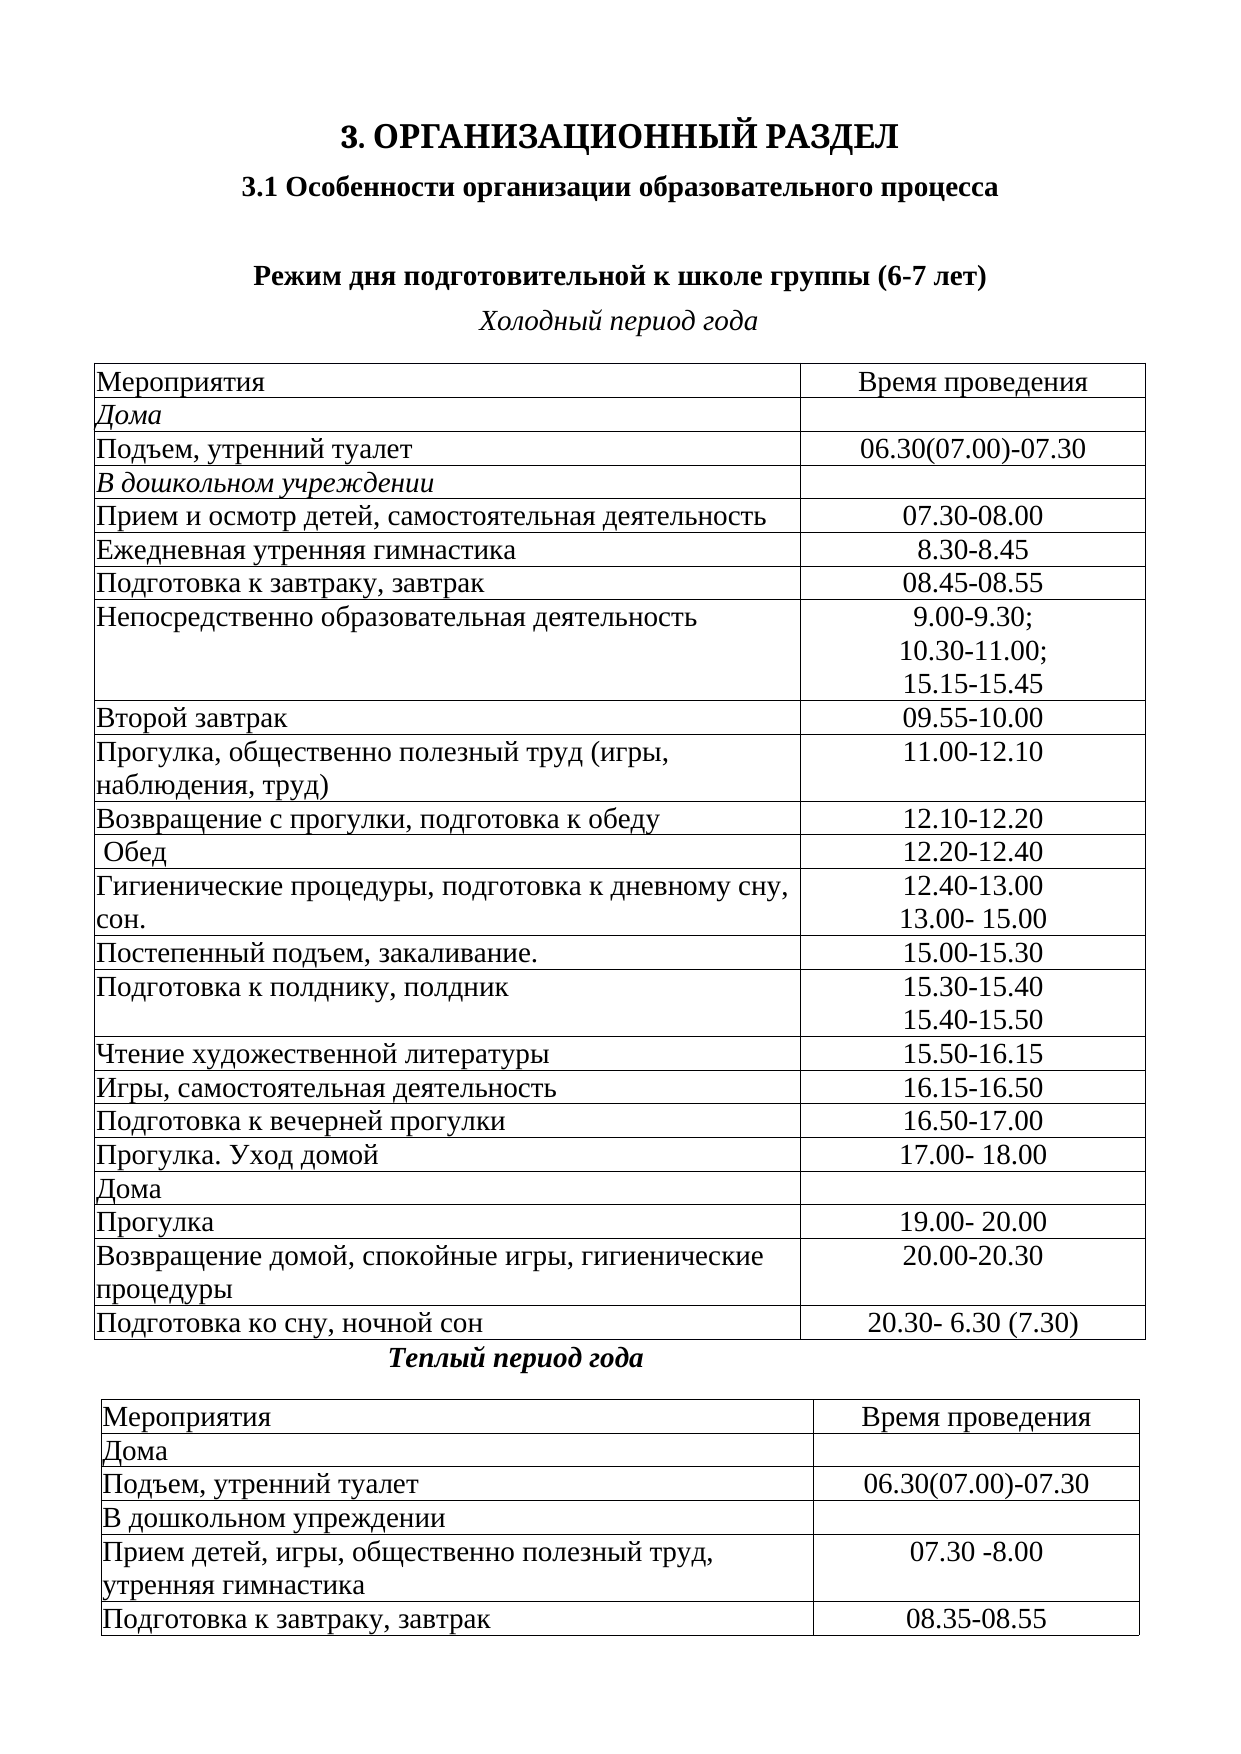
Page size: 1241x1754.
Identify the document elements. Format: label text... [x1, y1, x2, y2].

table_cell 20.30- 6.30 (7.30) [801, 1306, 1145, 1339]
table_cell 06.30(07.00)-07.30 [801, 432, 1145, 464]
table_cell 17.00- 18.00 [801, 1138, 1145, 1171]
table_cell Дома [102, 1434, 813, 1466]
subtitle Режим дня подготовительной к школе группы (6-7 лет) [88, 258, 1152, 292]
table_cell Подготовка к полднику, полдник [95, 970, 800, 1036]
table_cell [801, 1172, 1145, 1204]
table_cell Возвращение с прогулки, подготовка к обеду [95, 802, 800, 834]
table_cell Игры, самостоятельная деятельность [95, 1071, 800, 1103]
table_cell Подготовка к завтраку, завтрак [102, 1602, 813, 1634]
table_cell 15.30-15.40 15.40-15.50 [801, 970, 1145, 1036]
table_cell Прием и осмотр детей, самостоятельная деятельность [95, 499, 800, 532]
text Холодный период года [88, 303, 1152, 337]
table_cell 20.00-20.30 [801, 1239, 1145, 1305]
table_header Время проведения [814, 1400, 1139, 1433]
table_cell 16.15-16.50 [801, 1071, 1145, 1103]
table_header Мероприятия [102, 1400, 813, 1433]
text Теплый период года [88, 1340, 1152, 1373]
table_cell Чтение художественной литературы [95, 1037, 800, 1070]
table_cell 15.50-16.15 [801, 1037, 1145, 1070]
table_cell 16.50-17.00 [801, 1104, 1145, 1137]
table_cell [801, 466, 1145, 498]
table_cell В дошкольном учреждении [95, 466, 800, 498]
table_cell [814, 1501, 1139, 1534]
table_cell 15.00-15.30 [801, 936, 1145, 969]
table_cell [801, 398, 1145, 431]
table_cell Подъем, утренний туалет [95, 432, 800, 464]
table_cell Прогулка [95, 1205, 800, 1238]
table_cell Постепенный подъем, закаливание. [95, 936, 800, 969]
table_cell 08.35-08.55 [814, 1602, 1139, 1634]
table_cell Подготовка ко сну, ночной сон [95, 1306, 800, 1339]
table_cell Прогулка, общественно полезный труд (игры, наблюдения, труд) [95, 735, 800, 801]
table_cell 06.30(07.00)-07.30 [814, 1467, 1139, 1500]
table_cell 08.45-08.55 [801, 567, 1145, 599]
table_cell Подготовка к вечерней прогулки [95, 1104, 800, 1137]
table_cell Прием детей, игры, общественно полезный труд, утренняя гимнастика [102, 1535, 813, 1601]
table_cell [814, 1434, 1139, 1466]
table_cell Прогулка. Уход домой [95, 1138, 800, 1171]
table_cell Ежедневная утренняя гимнастика [95, 533, 800, 566]
table_cell 07.30-08.00 [801, 499, 1145, 532]
table_cell 07.30 -8.00 [814, 1535, 1139, 1601]
table_cell 9.00-9.30; 10.30-11.00; 15.15-15.45 [801, 600, 1145, 700]
table_cell 09.55-10.00 [801, 701, 1145, 733]
table_cell Непосредственно образовательная деятельность [95, 600, 800, 700]
table_cell Дома [95, 398, 800, 431]
table_cell Гигиенические процедуры, подготовка к дневному сну, сон. [95, 869, 800, 935]
table_header Время проведения [801, 364, 1145, 397]
table_cell Подъем, утренний туалет [102, 1467, 813, 1500]
table_cell 12.20-12.40 [801, 835, 1145, 868]
table_cell 12.10-12.20 [801, 802, 1145, 834]
table_cell Обед [95, 835, 800, 868]
table_cell Второй завтрак [95, 701, 800, 733]
table_cell Возвращение домой, спокойные игры, гигиенические процедуры [95, 1239, 800, 1305]
table_cell Подготовка к завтраку, завтрак [95, 567, 800, 599]
table_cell В дошкольном упреждении [102, 1501, 813, 1534]
table_header Мероприятия [95, 364, 800, 397]
subtitle 3.1 Особенности организации образовательного процесса [88, 169, 1152, 202]
subtitle 3. Организационный раздел [88, 118, 1152, 156]
table_cell 11.00-12.10 [801, 735, 1145, 801]
table_cell 12.40-13.00 13.00- 15.00 [801, 869, 1145, 935]
table_cell 19.00- 20.00 [801, 1205, 1145, 1238]
table_cell Дома [95, 1172, 800, 1204]
table_cell 8.30-8.45 [801, 533, 1145, 566]
